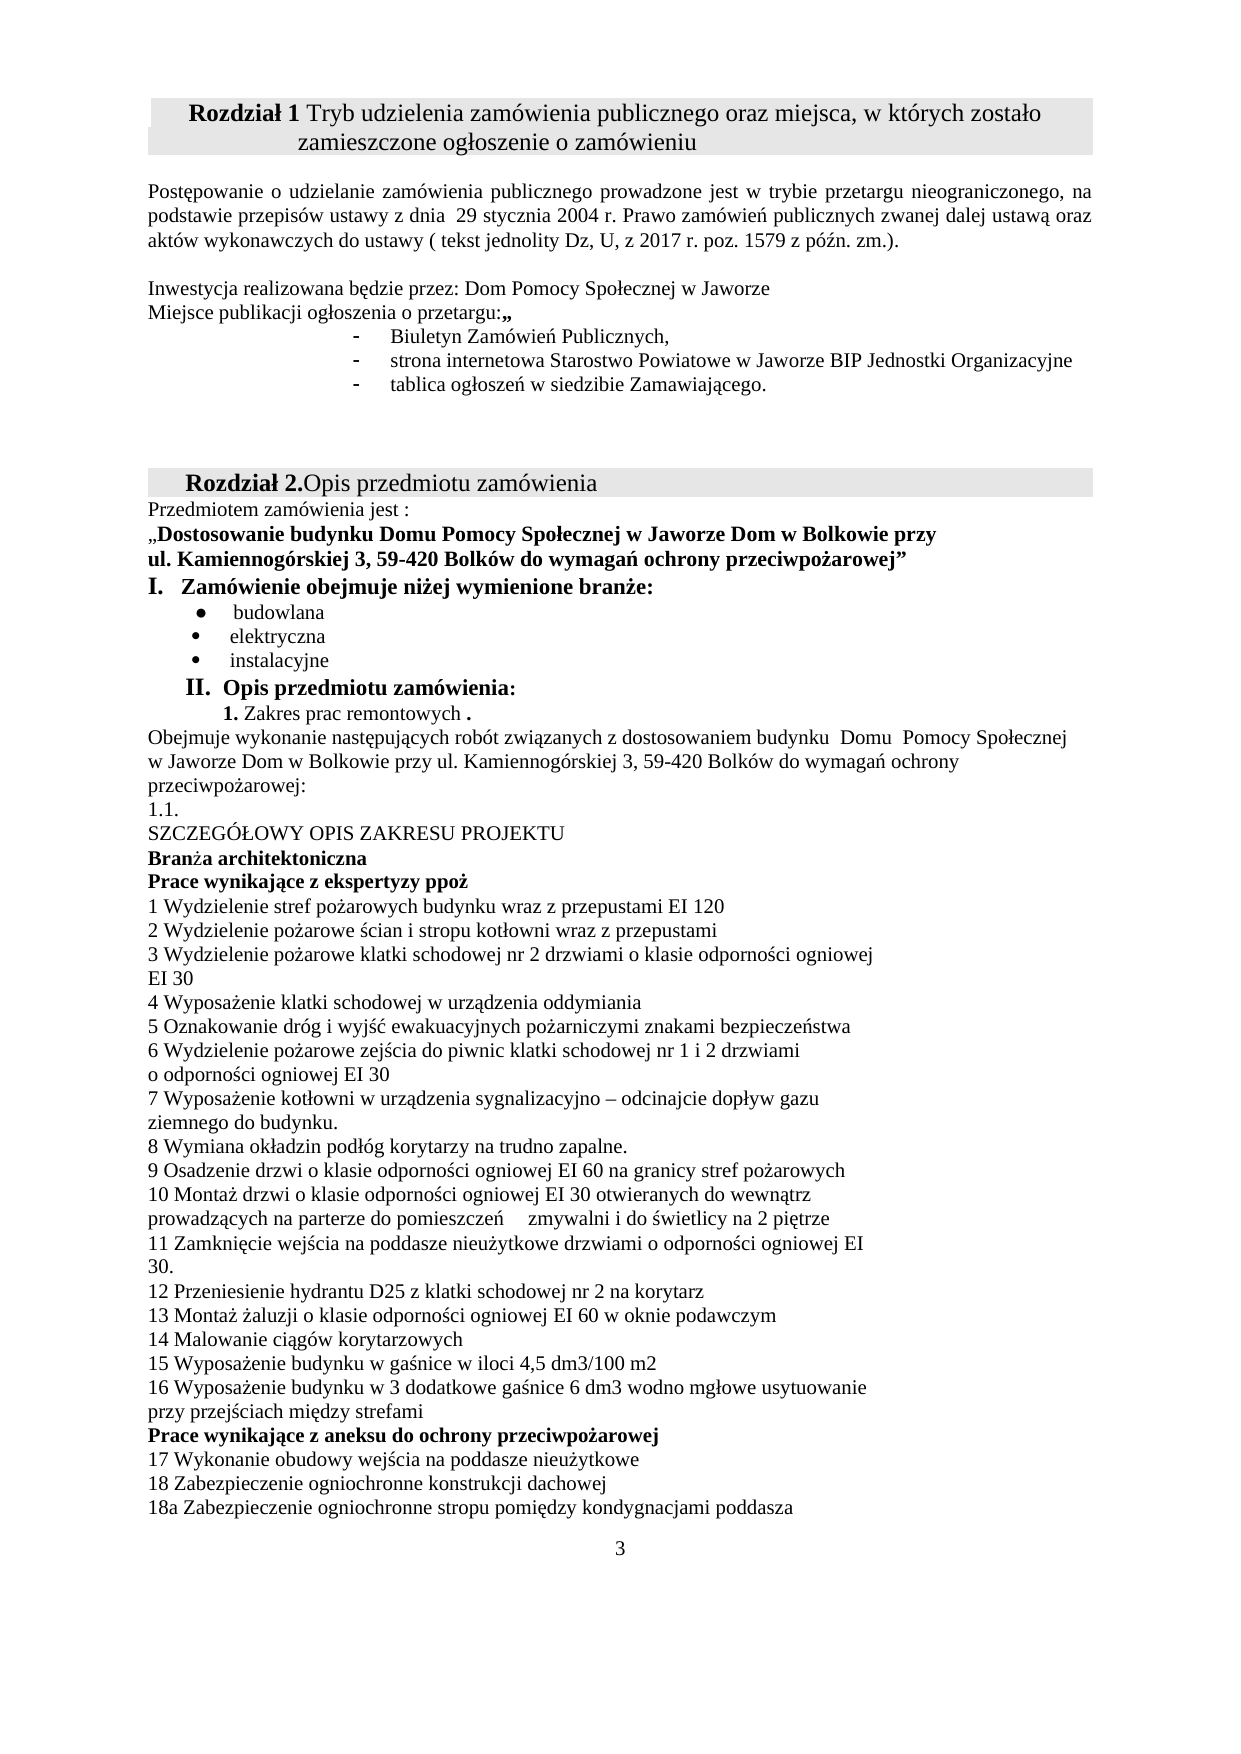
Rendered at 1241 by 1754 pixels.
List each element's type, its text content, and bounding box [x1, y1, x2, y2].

text Inwestycja realizowana będzie przez: Dom Pomocy Społecznej w Jaworze [148, 276, 1093, 300]
subtitle zamieszczone ogłoszenie o zamówieniu [148, 127, 1093, 155]
text 1.1. [148, 797, 1093, 821]
list tablica ogłoszeń w siedzibie Zamawiającego. [353, 372, 1093, 396]
text prowadzących na parterze do pomieszczeń zmywalni i do świetlicy na 2 piętrze [148, 1206, 1093, 1230]
text 4 Wyposażenie klatki schodowej w urządzenia oddymiania [148, 990, 1093, 1014]
list Biuletyn Zamówień Publicznych, [353, 324, 1093, 348]
text 18 Zabezpieczenie ogniochronne konstrukcji dachowej [148, 1471, 1093, 1495]
text 8 Wymiana okładzin podłóg korytarzy na trudno zapalne. [148, 1134, 1093, 1158]
list elektryczna [192, 624, 1093, 648]
text 5 Oznakowanie dróg i wyjść ewakuacyjnych pożarniczymi znakami bezpieczeństwa [148, 1014, 1093, 1038]
text I. Zamówienie obejmuje niżej wymienione branże: [148, 571, 1093, 600]
text 6 Wydzielenie pożarowe zejścia do piwnic klatki schodowej nr 1 i 2 drzwiami o odporności ogniowej EI 30 [148, 1038, 1093, 1086]
text 1 Wydzielenie stref pożarowych budynku wraz z przepustami EI 120 [148, 893, 1093, 918]
text Miejsce publikacji ogłoszenia o przetargu:„ [148, 300, 1123, 324]
text 30. [148, 1254, 1093, 1278]
text 7 Wyposażenie kotłowni w urządzenia sygnalizacyjno – odcinajcie dopływ gazu [148, 1086, 1093, 1110]
text SZCZEGÓŁOWY OPIS ZAKRESU PROJEKTU [148, 821, 1093, 845]
text ziemnego do budynku. [148, 1110, 1093, 1134]
text Prace wynikające z ekspertyzy ppoż [148, 869, 1093, 893]
text 2 Wydzielenie pożarowe ścian i stropu kotłowni wraz z przepustami [148, 918, 1093, 942]
text 10 Montaż drzwi o klasie odporności ogniowej EI 30 otwieranych do wewnątrz [148, 1182, 1093, 1206]
text Obejmuje wykonanie następujących robót związanych z dostosowaniem budynku Domu Pomocy Społecznej w Jaworze Dom w Bolkowie przy ul. Kamiennogórskiej 3, 59-420 Bolków do wymagań ochrony przeciwpożarowej: [148, 725, 1093, 797]
list 1. Zakres prac remontowych . [185, 701, 1093, 725]
text 3 Wydzielenie pożarowe klatki schodowej nr 2 drzwiami o klasie odporności ogniowej [148, 942, 1093, 966]
text 12 Przeniesienie hydrantu D25 z klatki schodowej nr 2 na korytarz [148, 1278, 1093, 1303]
text Postępowanie o udzielanie zamówienia publicznego prowadzone jest w trybie przetargu nieograniczonego, na podstawie przepisów ustawy z dnia 29 stycznia 2004 r. Prawo zamówień publicznych zwanej dalej ustawą oraz aktów wykonawczych do ustawy ( tekst jednolity Dz, U, z 2017 r. poz. 1579 z późn. zm.). [148, 179, 1093, 252]
text EI 30 [148, 966, 1093, 990]
text 15 Wyposażenie budynku w gaśnice w iloci 4,5 dm3/100 m2 [148, 1351, 1093, 1375]
list Opis przedmiotu zamówienia: [185, 672, 1093, 701]
text 16 Wyposażenie budynku w 3 dodatkowe gaśnice 6 dm3 wodno mgłowe usytuowanie [148, 1375, 1093, 1399]
text 18a Zabezpieczenie ogniochronne stropu pomiędzy kondygnacjami poddasza [148, 1495, 1093, 1519]
text 14 Malowanie ciągów korytarzowych [148, 1327, 1093, 1351]
text 9 Osadzenie drzwi o klasie odporności ogniowej EI 60 na granicy stref pożarowych [148, 1158, 1093, 1182]
list strona internetowa Starostwo Powiatowe w Jaworze BIP Jednostki Organizacyjne [353, 348, 1093, 372]
list instalacyjne [192, 648, 1093, 672]
text przy przejściach między strefami [148, 1399, 1093, 1423]
text Branża architektoniczna [148, 845, 1093, 869]
text Prace wynikające z aneksu do ochrony przeciwpożarowej [148, 1423, 1093, 1447]
text 17 Wykonanie obudowy wejścia na poddasze nieużytkowe [148, 1447, 1093, 1471]
subtitle Rozdział 1 Tryb udzielenia zamówienia publicznego oraz miejsca, w których zostało [151, 98, 1093, 127]
text ● budowlana [148, 600, 1093, 624]
subtitle Rozdział 2.Opis przedmiotu zamówienia [148, 468, 1093, 497]
text 11 Zamknięcie wejścia na poddasze nieużytkowe drzwiami o odporności ogniowej EI [148, 1230, 1093, 1254]
text Przedmiotem zamówienia jest : „Dostosowanie budynku Domu Pomocy Społecznej w Jaworze Dom w Bolkowie przy ul. Kamiennogórskiej 3, 59-420 Bolków do wymagań ochrony przeciwpożarowej” [148, 497, 1093, 571]
text 13 Montaż żaluzji o klasie odporności ogniowej EI 60 w oknie podawczym [148, 1303, 1093, 1327]
